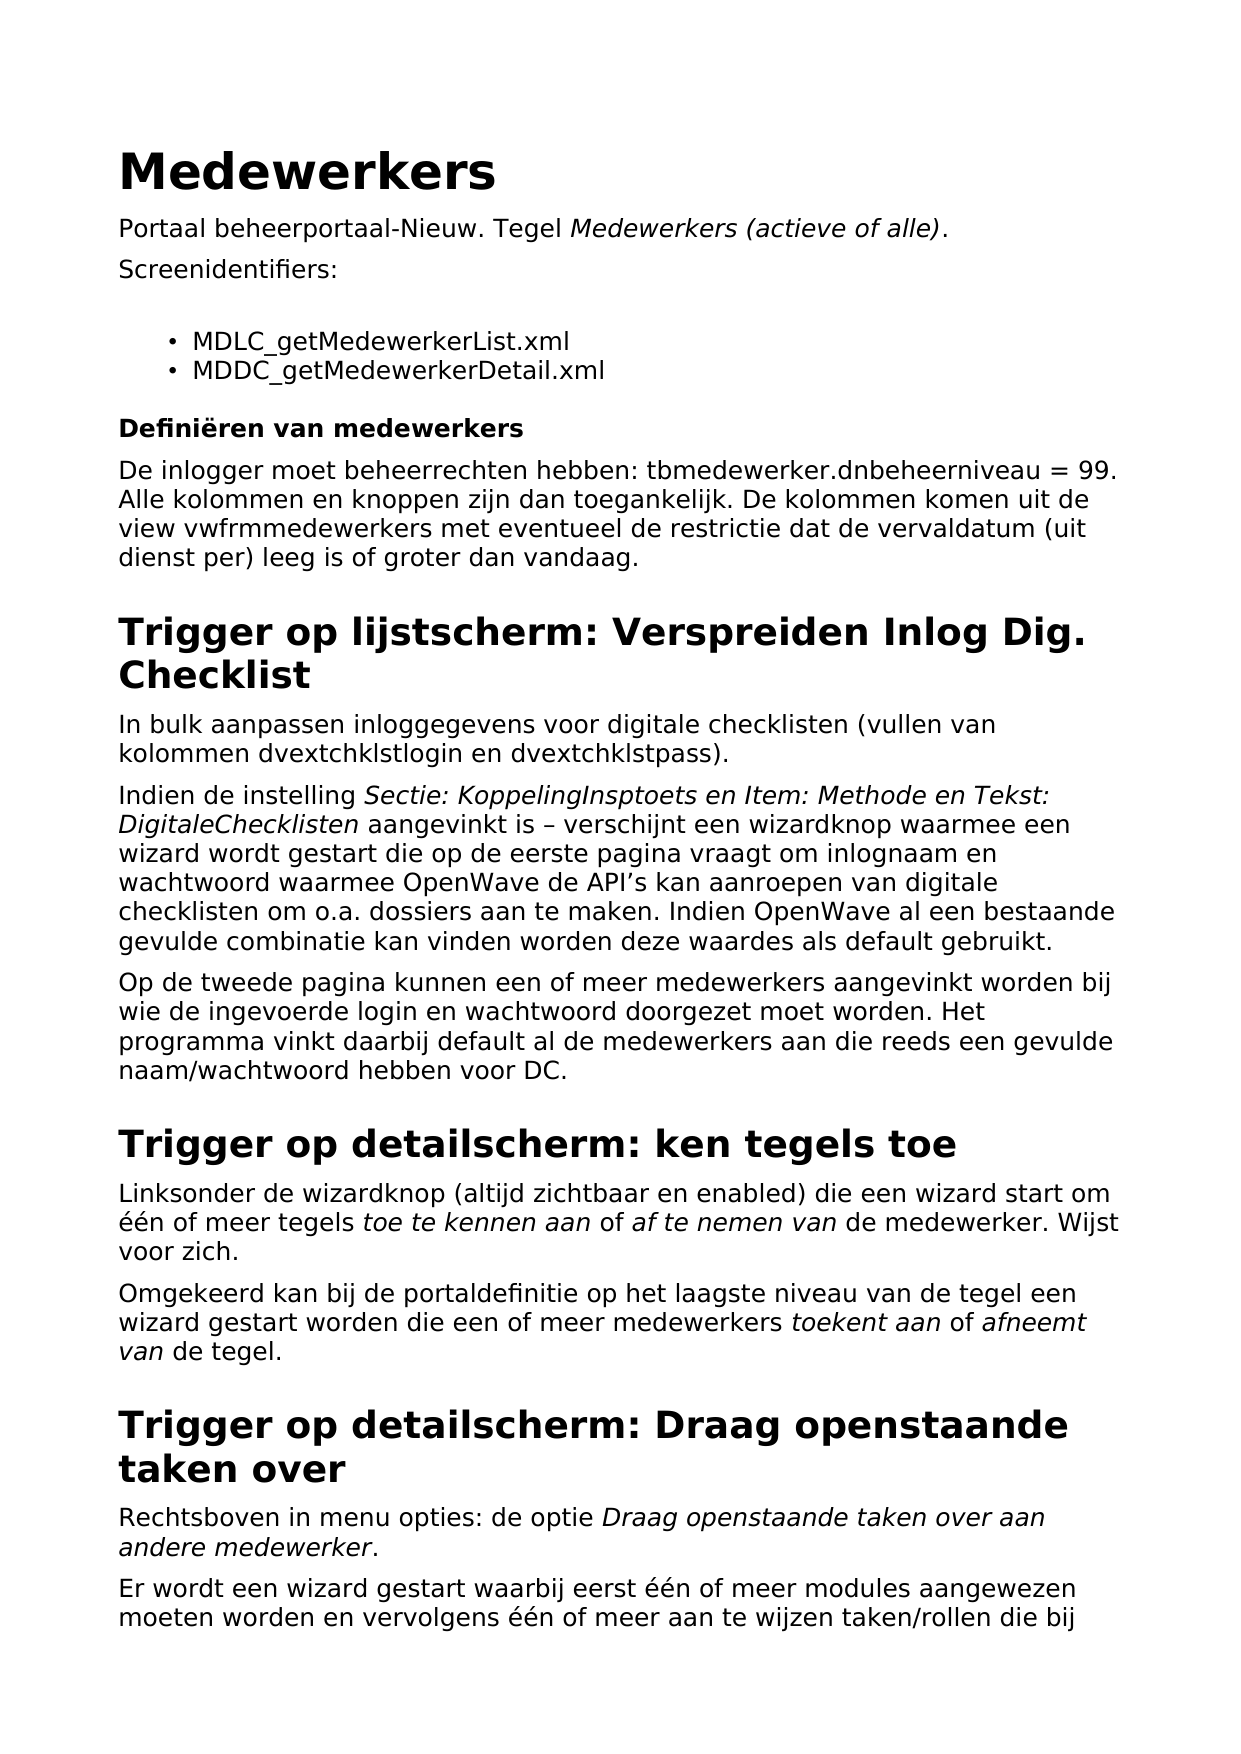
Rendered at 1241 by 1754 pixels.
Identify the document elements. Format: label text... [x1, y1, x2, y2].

text Omgekeerd kan bij de portaldefinitie op het laagste niveau van de tegel een wizard gestart worden die een of meer medewerkers toekent aan of afneemt van de tegel. [118, 1279, 1122, 1366]
text De inlogger moet beheerrechten hebben: tbmedewerker.dnbeheerniveau = 99. Alle kolommen en knoppen zijn dan toegankelijk. De kolommen komen uit de view vwfrmmedewerkers met eventueel de restrictie dat de vervaldatum (uit dienst per) leeg is of groter dan vandaag. [118, 456, 1122, 573]
subtitle Trigger op detailscherm: Draag openstaande taken over [118, 1404, 1122, 1491]
list MDDC_getMedewerkerDetail.xml [177, 356, 1122, 385]
text Screenidentifiers: [118, 256, 1122, 285]
subtitle Trigger op lijstscherm: Verspreiden Inlog Dig. Checklist [118, 610, 1122, 698]
text Op de tweede pagina kunnen een of meer medewerkers aangevinkt worden bij wie de ingevoerde login en wachtwoord doorgezet moet worden. Het programma vinkt daarbij default al de medewerkers aan die reeds een gevulde naam/wachtwoord hebben voor DC. [118, 968, 1122, 1085]
subtitle Medewerkers [118, 143, 1122, 201]
text Rechtsboven in menu opties: de optie Draag openstaande taken over aan andere medewerker. [118, 1503, 1122, 1562]
text Definiëren van medewerkers [118, 414, 1122, 444]
list MDLC_getMedewerkerList.xml [177, 327, 1122, 356]
text In bulk aanpassen inloggegevens voor digitale checklisten (vullen van kolommen dvextchklstlogin en dvextchklstpass). [118, 710, 1122, 768]
subtitle Trigger op detailscherm: ken tegels toe [118, 1123, 1122, 1166]
text Portaal beheerportaal-Nieuw. Tegel Medewerkers (actieve of alle). [118, 214, 1122, 243]
text Linksonder de wizardknop (altijd zichtbaar en enabled) die een wizard start om één of meer tegels toe te kennen aan of af te nemen van de medewerker. Wijst voor zich. [118, 1179, 1122, 1266]
text Indien de instelling Sectie: KoppelingInsptoets en Item: Methode en Tekst: DigitaleChecklisten aangevinkt is – verschijnt een wizardknop waarmee een wizard wordt gestart die op de eerste pagina vraagt om inlognaam en wachtwoord waarmee OpenWave de API’s kan aanroepen van digitale checklisten om o.a. dossiers aan te maken. Indien OpenWave al een bestaande gevulde combinatie kan vinden worden deze waardes als default gebruikt. [118, 781, 1122, 956]
text Er wordt een wizard gestart waarbij eerst één of meer modules aangewezen moeten worden en vervolgens één of meer aan te wijzen taken/rollen die bij [118, 1574, 1122, 1633]
